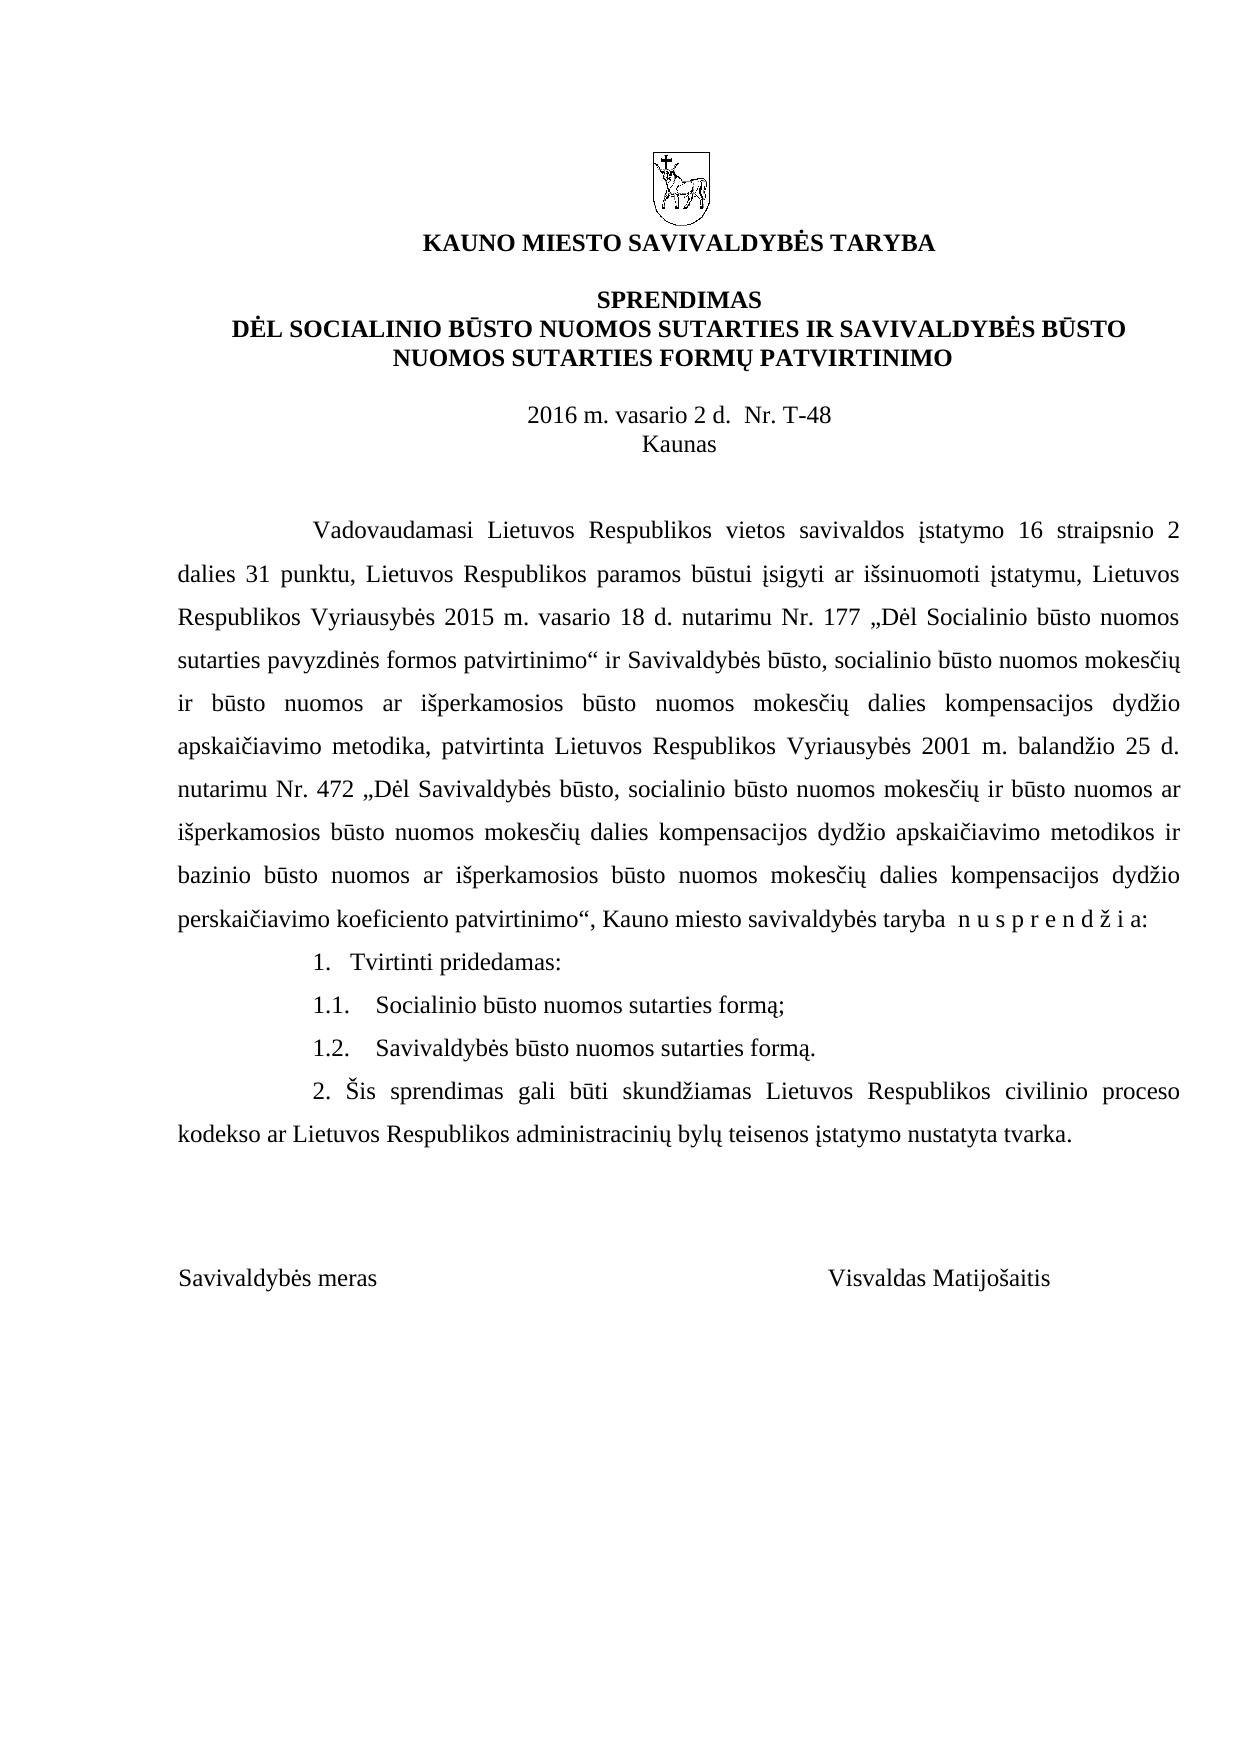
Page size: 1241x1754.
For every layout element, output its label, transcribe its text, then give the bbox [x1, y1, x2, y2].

text KAUNO MIESTO SAVIVALDYBĖS TARYBA [177, 228, 1181, 257]
text Savivaldybės meras Visvaldas Matijošaitis [178, 1263, 1181, 1292]
text SPRENDIMAS [177, 286, 1181, 314]
text Kaunas [177, 429, 1181, 458]
text DĖL SOCIALINIO BŪSTO NUOMOS SUTARTIES IR SAVIVALDYBĖS BŪSTO NUOMOS SUTARTIES FORMŲ PATVIRTINIMO [177, 314, 1181, 372]
text 2. Šis sprendimas gali būti skundžiamas Lietuvos Respublikos civilinio proceso kodekso ar Lietuvos Respublikos administracinių bylų teisenos įstatymo nustatyta tvarka. [177, 1076, 1181, 1148]
text Vadovaudamasi Lietuvos Respublikos vietos savivaldos įstatymo 16 straipsnio 2 dalies 31 punktu, Lietuvos Respublikos paramos būstui įsigyti ar išsinuomoti įstatymu, Lietuvos Respublikos Vyriausybės 2015 m. vasario 18 d. nutarimu Nr. 177 „Dėl Socialinio būsto nuomos sutarties pavyzdinės formos patvirtinimo“ ir Savivaldybės būsto, socialinio būsto nuomos mokesčių ir būsto nuomos ar išperkamosios būsto nuomos mokesčių dalies kompensacijos dydžio apskaičiavimo metodika, patvirtinta Lietuvos Respublikos Vyriausybės 2001 m. balandžio 25 d. nutarimu Nr. 472 „Dėl Savivaldybės būsto, socialinio būsto nuomos mokesčių ir būsto nuomos ar išperkamosios būsto nuomos mokesčių dalies kompensacijos dydžio apskaičiavimo metodikos ir bazinio būsto nuomos ar išperkamosios būsto nuomos mokesčių dalies kompensacijos dydžio perskaičiavimo koeficiento patvirtinimo“, Kauno miesto savivaldybės taryba n u s p r e n d ž i a: [177, 516, 1181, 932]
text 1. Tvirtinti pridedamas: [312, 947, 1181, 976]
text 2016 m. vasario 2 d. Nr. T-48 [177, 401, 1181, 429]
text 1.2. Savivaldybės būsto nuomos sutarties formą. [312, 1033, 1181, 1062]
text 1.1. Socialinio būsto nuomos sutarties formą; [312, 990, 1181, 1019]
